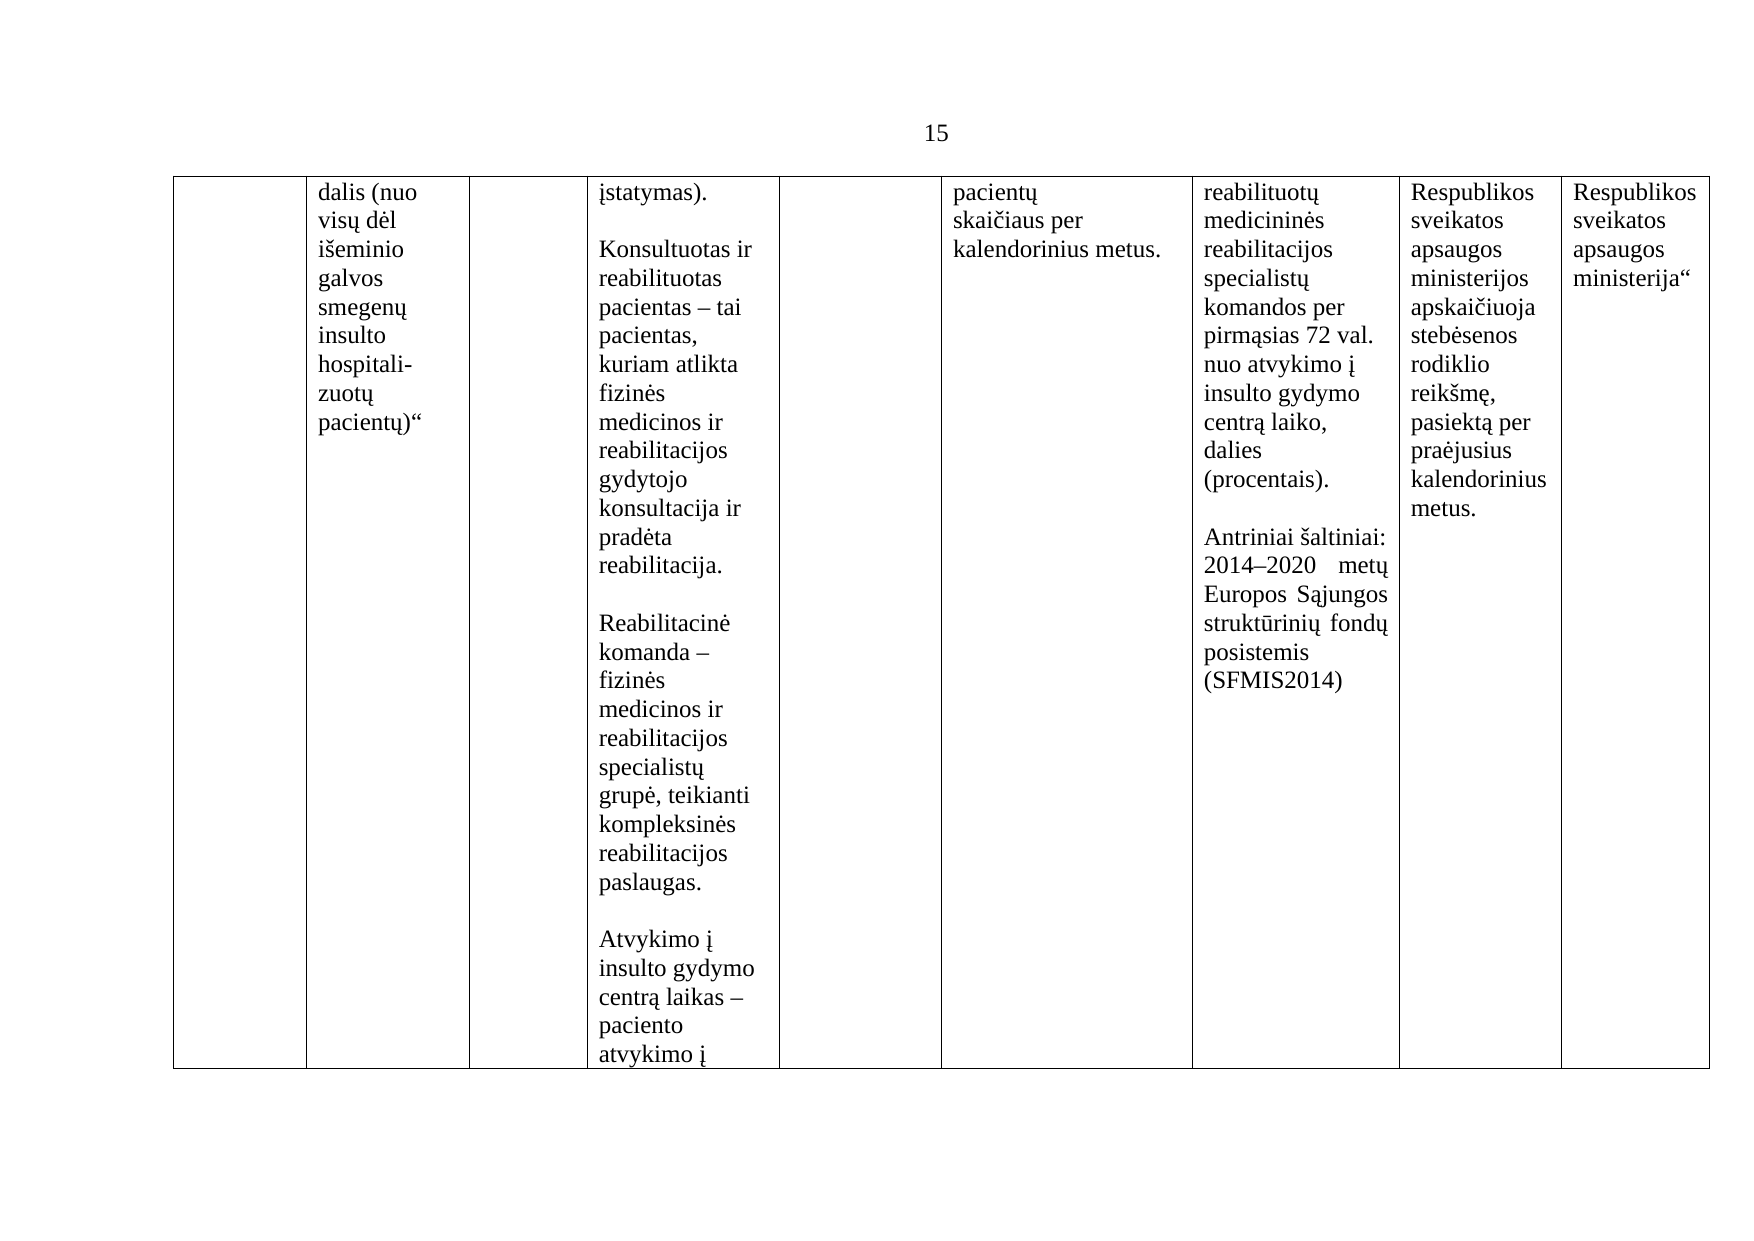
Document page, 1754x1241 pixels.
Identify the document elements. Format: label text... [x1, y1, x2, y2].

table_header [470, 177, 587, 1068]
table_header reabilituotų medicininės reabilitacijos specialistų komandos per pirmąsias 72 val. nuo atvykimo į insulto gydymo centrą laiko, dalies (procentais). Antriniai šaltiniai: 2014–2020 metų Europos Sąjungos struktūrinių fondų posistemis (SFMIS2014) [1193, 177, 1399, 1068]
table_header Respublikos sveikatos apsaugos ministerija“ [1562, 177, 1709, 1068]
table_header pacientų skaičiaus per kalendorinius metus. [942, 177, 1192, 1068]
table_header [780, 177, 941, 1068]
table_header [174, 177, 306, 1068]
table_header Respublikos sveikatos apsaugos ministerijos apskaičiuoja stebėsenos rodiklio reikšmę, pasiektą per praėjusius kalendorinius metus. [1400, 177, 1561, 1068]
table_header dalis (nuo visų dėl išeminio galvos smegenų insulto hospitali-zuotų pacientų)“ [307, 177, 469, 1068]
table_header įstatymas). Konsultuotas ir reabilituotas pacientas – tai pacientas, kuriam atlikta fizinės medicinos ir reabilitacijos gydytojo konsultacija ir pradėta reabilitacija. Reabilitacinė komanda – fizinės medicinos ir reabilitacijos specialistų grupė, teikianti kompleksinės reabilitacijos paslaugas. Atvykimo į insulto gydymo centrą laikas – paciento atvykimo į [588, 177, 779, 1068]
